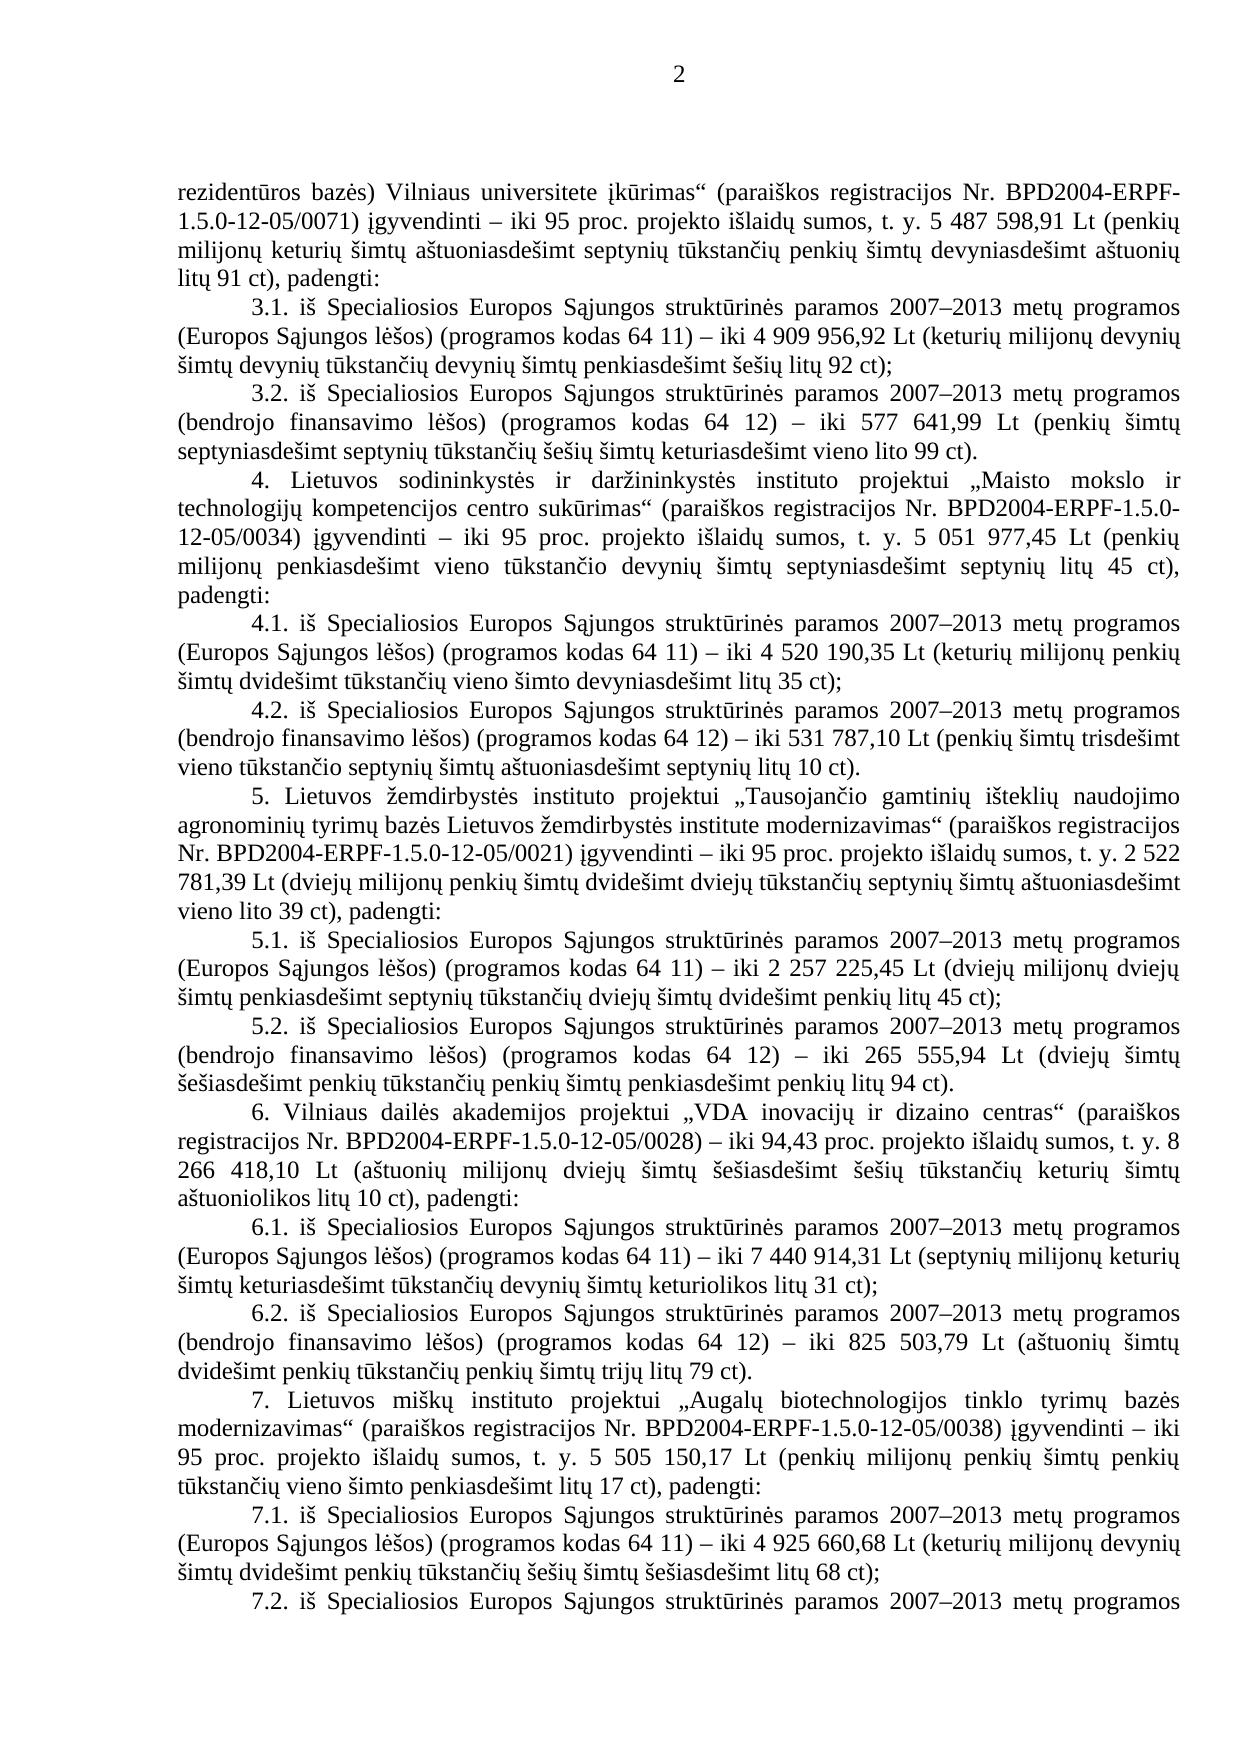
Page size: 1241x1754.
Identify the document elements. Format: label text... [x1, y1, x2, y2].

text 5.2. iš Specialiosios Europos Sąjungos struktūrinės paramos 2007–2013 metų programos (bendrojo finansavimo lėšos) (programos kodas 64 12) – iki 265 555,94 Lt (dviejų šimtų šešiasdešimt penkių tūkstančių penkių šimtų penkiasdešimt penkių litų 94 ct). [177, 1011, 1181, 1097]
text 6. Vilniaus dailės akademijos projektui „VDA inovacijų ir dizaino centras“ (paraiškos registracijos Nr. BPD2004-ERPF-1.5.0-12-05/0028) – iki 94,43 proc. projekto išlaidų sumos, t. y. 8 266 418,10 Lt (aštuonių milijonų dviejų šimtų šešiasdešimt šešių tūkstančių keturių šimtų aštuoniolikos litų 10 ct), padengti: [177, 1097, 1181, 1212]
text 5.1. iš Specialiosios Europos Sąjungos struktūrinės paramos 2007–2013 metų programos (Europos Sąjungos lėšos) (programos kodas 64 11) – iki 2 257 225,45 Lt (dviejų milijonų dviejų šimtų penkiasdešimt septynių tūkstančių dviejų šimtų dvidešimt penkių litų 45 ct); [177, 925, 1181, 1011]
text rezidentūros bazės) Vilniaus universitete įkūrimas“ (paraiškos registracijos Nr. BPD2004-ERPF-1.5.0-12-05/0071) įgyvendinti – iki 95 proc. projekto išlaidų sumos, t. y. 5 487 598,91 Lt (penkių milijonų keturių šimtų aštuoniasdešimt septynių tūkstančių penkių šimtų devyniasdešimt aštuonių litų 91 ct), padengti: [177, 177, 1181, 292]
text 4. Lietuvos sodininkystės ir daržininkystės instituto projektui „Maisto mokslo ir technologijų kompetencijos centro sukūrimas“ (paraiškos registracijos Nr. BPD2004-ERPF-1.5.0-12-05/0034) įgyvendinti – iki 95 proc. projekto išlaidų sumos, t. y. 5 051 977,45 Lt (penkių milijonų penkiasdešimt vieno tūkstančio devynių šimtų septyniasdešimt septynių litų 45 ct), padengti: [177, 465, 1181, 608]
text 7. Lietuvos miškų instituto projektui „Augalų biotechnologijos tinklo tyrimų bazės modernizavimas“ (paraiškos registracijos Nr. BPD2004-ERPF-1.5.0-12-05/0038) įgyvendinti – iki 95 proc. projekto išlaidų sumos, t. y. 5 505 150,17 Lt (penkių milijonų penkių šimtų penkių tūkstančių vieno šimto penkiasdešimt litų 17 ct), padengti: [177, 1385, 1181, 1500]
text 3.2. iš Specialiosios Europos Sąjungos struktūrinės paramos 2007–2013 metų programos (bendrojo finansavimo lėšos) (programos kodas 64 12) – iki 577 641,99 Lt (penkių šimtų septyniasdešimt septynių tūkstančių šešių šimtų keturiasdešimt vieno lito 99 ct). [177, 378, 1181, 465]
text 7.1. iš Specialiosios Europos Sąjungos struktūrinės paramos 2007–2013 metų programos (Europos Sąjungos lėšos) (programos kodas 64 11) – iki 4 925 660,68 Lt (keturių milijonų devynių šimtų dvidešimt penkių tūkstančių šešių šimtų šešiasdešimt litų 68 ct); [177, 1500, 1181, 1586]
text 6.1. iš Specialiosios Europos Sąjungos struktūrinės paramos 2007–2013 metų programos (Europos Sąjungos lėšos) (programos kodas 64 11) – iki 7 440 914,31 Lt (septynių milijonų keturių šimtų keturiasdešimt tūkstančių devynių šimtų keturiolikos litų 31 ct); [177, 1212, 1181, 1298]
text 4.1. iš Specialiosios Europos Sąjungos struktūrinės paramos 2007–2013 metų programos (Europos Sąjungos lėšos) (programos kodas 64 11) – iki 4 520 190,35 Lt (keturių milijonų penkių šimtų dvidešimt tūkstančių vieno šimto devyniasdešimt litų 35 ct); [177, 608, 1181, 695]
text 6.2. iš Specialiosios Europos Sąjungos struktūrinės paramos 2007–2013 metų programos (bendrojo finansavimo lėšos) (programos kodas 64 12) – iki 825 503,79 Lt (aštuonių šimtų dvidešimt penkių tūkstančių penkių šimtų trijų litų 79 ct). [177, 1298, 1181, 1385]
text 4.2. iš Specialiosios Europos Sąjungos struktūrinės paramos 2007–2013 metų programos (bendrojo finansavimo lėšos) (programos kodas 64 12) – iki 531 787,10 Lt (penkių šimtų trisdešimt vieno tūkstančio septynių šimtų aštuoniasdešimt septynių litų 10 ct). [177, 695, 1181, 781]
text 7.2. iš Specialiosios Europos Sąjungos struktūrinės paramos 2007–2013 metų programos [177, 1586, 1181, 1615]
text 5. Lietuvos žemdirbystės instituto projektui „Tausojančio gamtinių išteklių naudojimo agronominių tyrimų bazės Lietuvos žemdirbystės institute modernizavimas“ (paraiškos registracijos Nr. BPD2004-ERPF-1.5.0-12-05/0021) įgyvendinti – iki 95 proc. projekto išlaidų sumos, t. y. 2 522 781,39 Lt (dviejų milijonų penkių šimtų dvidešimt dviejų tūkstančių septynių šimtų aštuoniasdešimt vieno lito 39 ct), padengti: [177, 781, 1181, 925]
text 3.1. iš Specialiosios Europos Sąjungos struktūrinės paramos 2007–2013 metų programos (Europos Sąjungos lėšos) (programos kodas 64 11) – iki 4 909 956,92 Lt (keturių milijonų devynių šimtų devynių tūkstančių devynių šimtų penkiasdešimt šešių litų 92 ct); [177, 292, 1181, 378]
